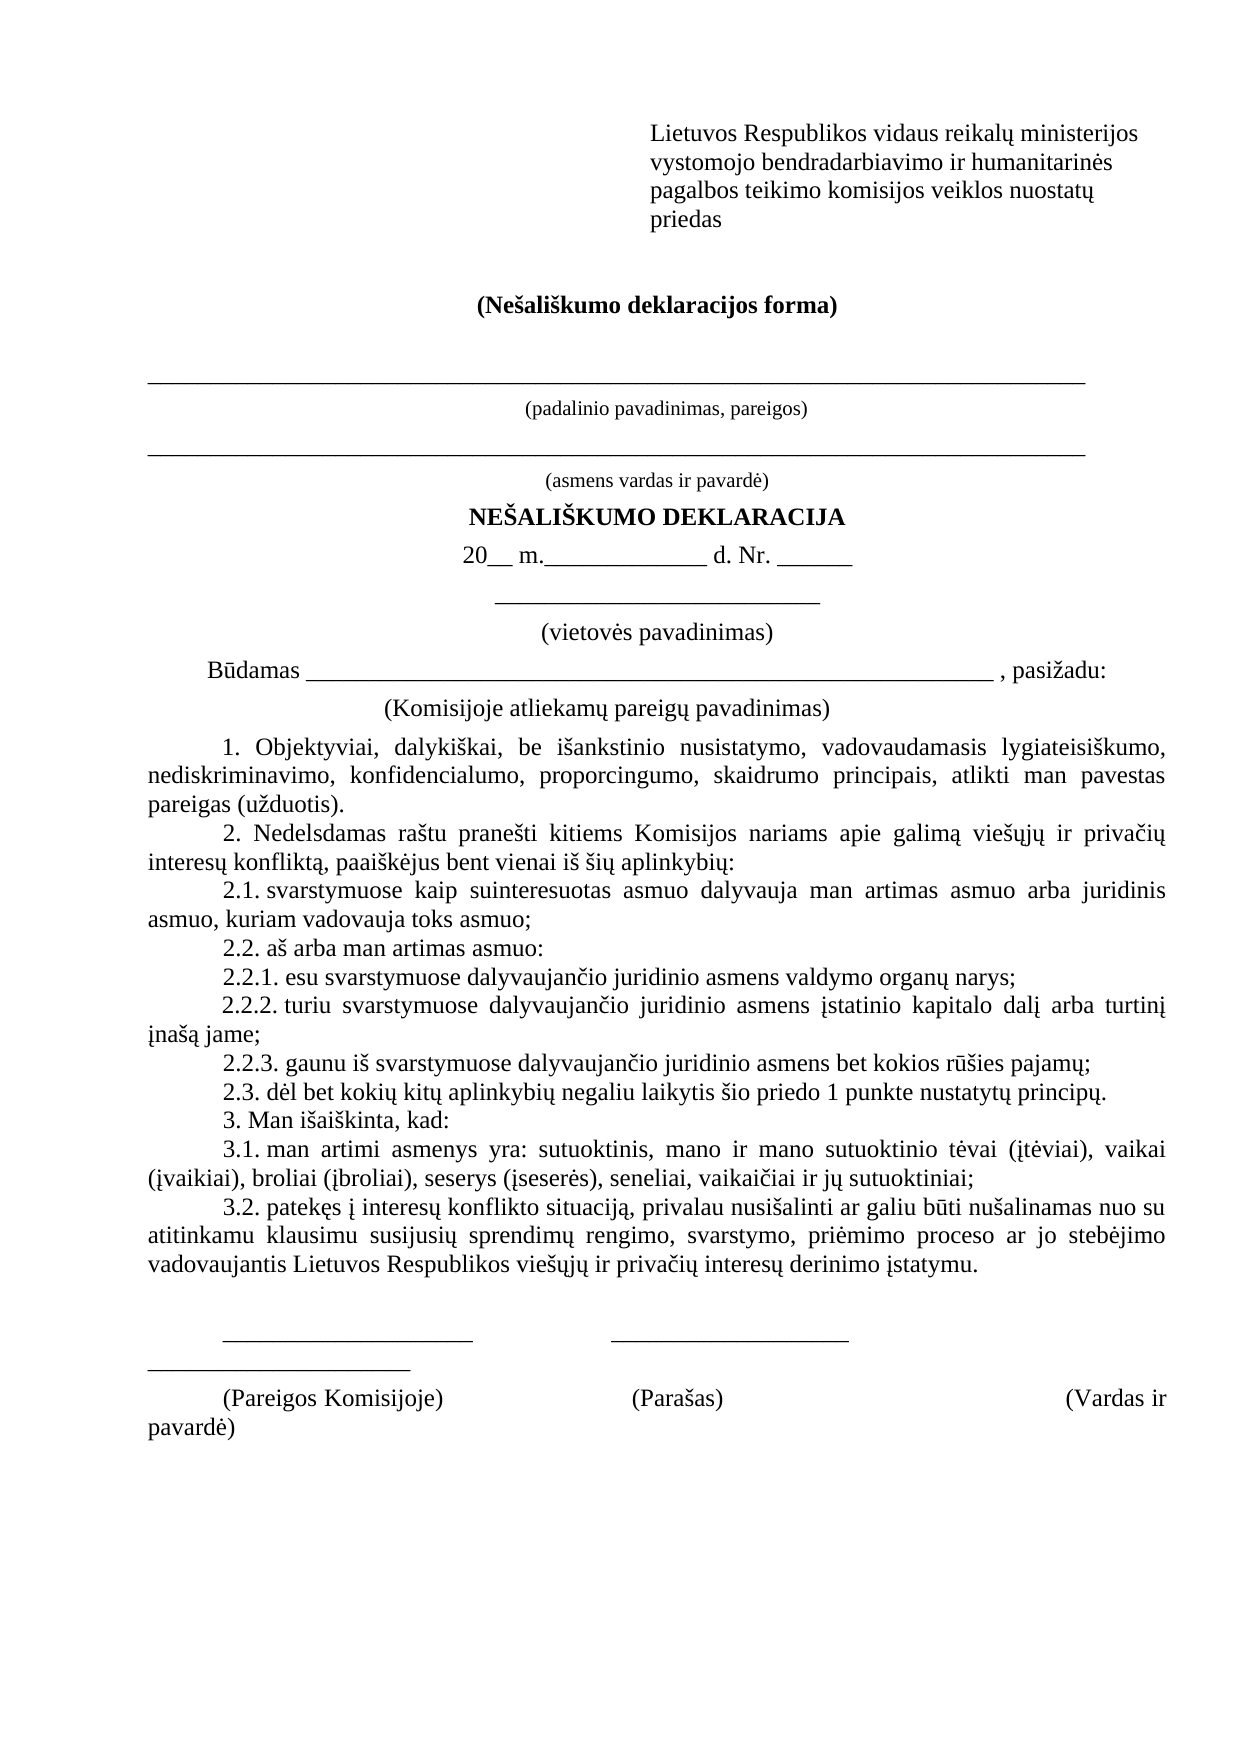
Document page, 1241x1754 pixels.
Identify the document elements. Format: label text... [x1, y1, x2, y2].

text (Pareigos Komisijoje) (Parašas) (Vardas ir pavardė) [148, 1383, 1167, 1441]
text NEŠALIŠKUMO DEKLARACIJA [148, 502, 1167, 530]
text 2.3. dėl bet kokių kitų aplinkybių negaliu laikytis šio priedo 1 punkte nustatytų principų. [148, 1077, 1167, 1105]
text (vietovės pavadinimas) [148, 617, 1167, 645]
text Būdamas _______________________________________________________ , pasižadu: [148, 655, 1167, 684]
text ___________________________________________________________________________ [148, 358, 1167, 386]
text ___________________________________________________________________________ [148, 430, 1167, 458]
text Lietuvos Respublikos vidaus reikalų ministerijos vystomojo bendradarbiavimo ir humanitarinės pagalbos teikimo komisijos veiklos nuostatų priedas [650, 118, 1167, 233]
text 3.2. patekęs į interesų konflikto situaciją, privalau nusišalinti ar galiu būti nušalinamas nuo su atitinkamu klausimu susijusių sprendimų rengimo, svarstymo, priėmimo proceso ar jo stebėjimo vadovaujantis Lietuvos Respublikos viešųjų ir privačių interesų derinimo įstatymu. [148, 1192, 1167, 1278]
text (Komisijoje atliekamų pareigų pavadinimas) [148, 693, 1167, 722]
text 2. Nedelsdamas raštu pranešti kitiems Komisijos nariams apie galimą viešųjų ir privačių interesų konfliktą, paaiškėjus bent vienai iš šių aplinkybių: [148, 818, 1167, 875]
text 2.1. svarstymuose kaip suinteresuotas asmuo dalyvauja man artimas asmuo arba juridinis asmuo, kuriam vadovauja toks asmuo; [148, 875, 1167, 933]
text 2.2. aš arba man artimas asmuo: [148, 933, 1167, 962]
text 20__ m._____________ d. Nr. ______ [148, 540, 1167, 569]
text (Nešališkumo deklaracijos forma) [148, 291, 1167, 319]
text 3.1. man artimi asmenys yra: sutuoktinis, mano ir mano sutuoktinio tėvai (įtėviai), vaikai (įvaikiai), broliai (įbroliai), seserys (įseserės), seneliai, vaikaičiai ir jų sutuoktiniai; [148, 1134, 1167, 1192]
text __________________________ [148, 578, 1167, 607]
text 1. Objektyviai, dalykiškai, be išankstinio nusistatymo, vadovaudamasis lygiateisiškumo, nediskriminavimo, konfidencialumo, proporcingumo, skaidrumo principais, atlikti man pavestas pareigas (užduotis). [148, 732, 1167, 818]
text ____________________ ___________________ _____________________ [148, 1316, 1167, 1374]
text (asmens vardas ir pavardė) [148, 468, 1167, 492]
text 2.2.2. turiu svarstymuose dalyvaujančio juridinio asmens įstatinio kapitalo dalį arba turtinį įnašą jame; [148, 990, 1167, 1048]
text 2.2.1. esu svarstymuose dalyvaujančio juridinio asmens valdymo organų narys; [148, 962, 1167, 990]
text 2.2.3. gaunu iš svarstymuose dalyvaujančio juridinio asmens bet kokios rūšies pajamų; [148, 1048, 1167, 1077]
text (padalinio pavadinimas, pareigos) [148, 396, 1185, 420]
text 3. Man išaiškinta, kad: [148, 1105, 1167, 1134]
